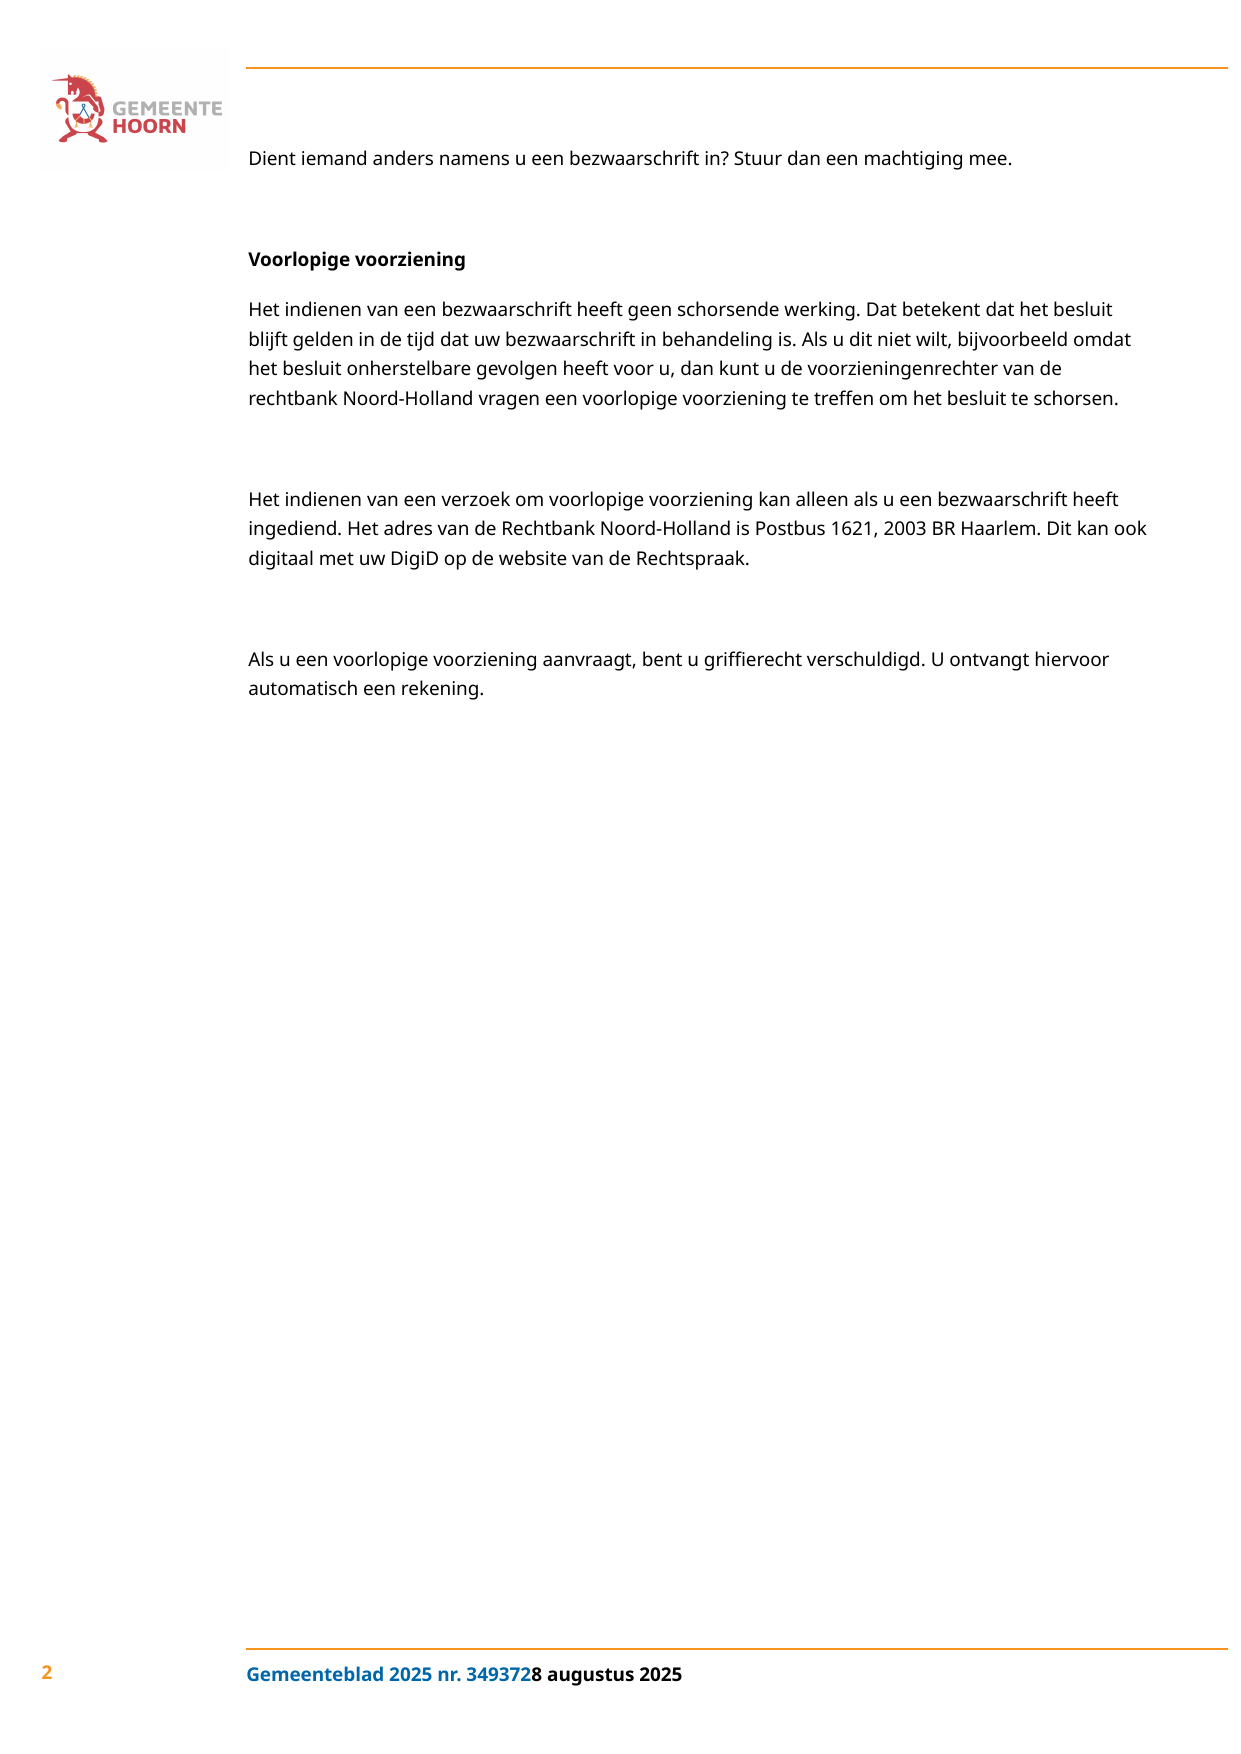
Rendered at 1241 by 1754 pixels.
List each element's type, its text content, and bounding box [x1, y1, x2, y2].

picture [41, 47, 231, 172]
text Als u een voorlopige voorziening aanvraagt, bent u griffierecht verschuldigd. U ontvangt hiervoor automatisch een rekening. [248, 646, 1152, 701]
text Dient iemand anders namens u een bezwaarschrift in? Stuur dan een machtiging mee. [248, 145, 1152, 171]
text Het indienen van een verzoek om voorlopige voorziening kan alleen als u een bezwaarschrift heeft ingediend. Het adres van de Rechtbank Noord-Holland is Postbus 1621, 2003 BR Haarlem. Dit kan ook digitaal met uw DigiD op de website van de Rechtspraak. [248, 486, 1152, 571]
text Het indienen van een bezwaarschrift heeft geen schorsende werking. Dat betekent dat het besluit blijft gelden in de tijd dat uw bezwaarschrift in behandeling is. Als u dit niet wilt, bijvoorbeeld omdat het besluit onherstelbare gevolgen heeft voor u, dan kunt u de voorzieningenrechter van de rechtbank Noord-Holland vragen een voorlopige voorziening te treffen om het besluit te schorsen. [248, 296, 1152, 411]
text Voorlopige voorziening [248, 246, 1152, 272]
